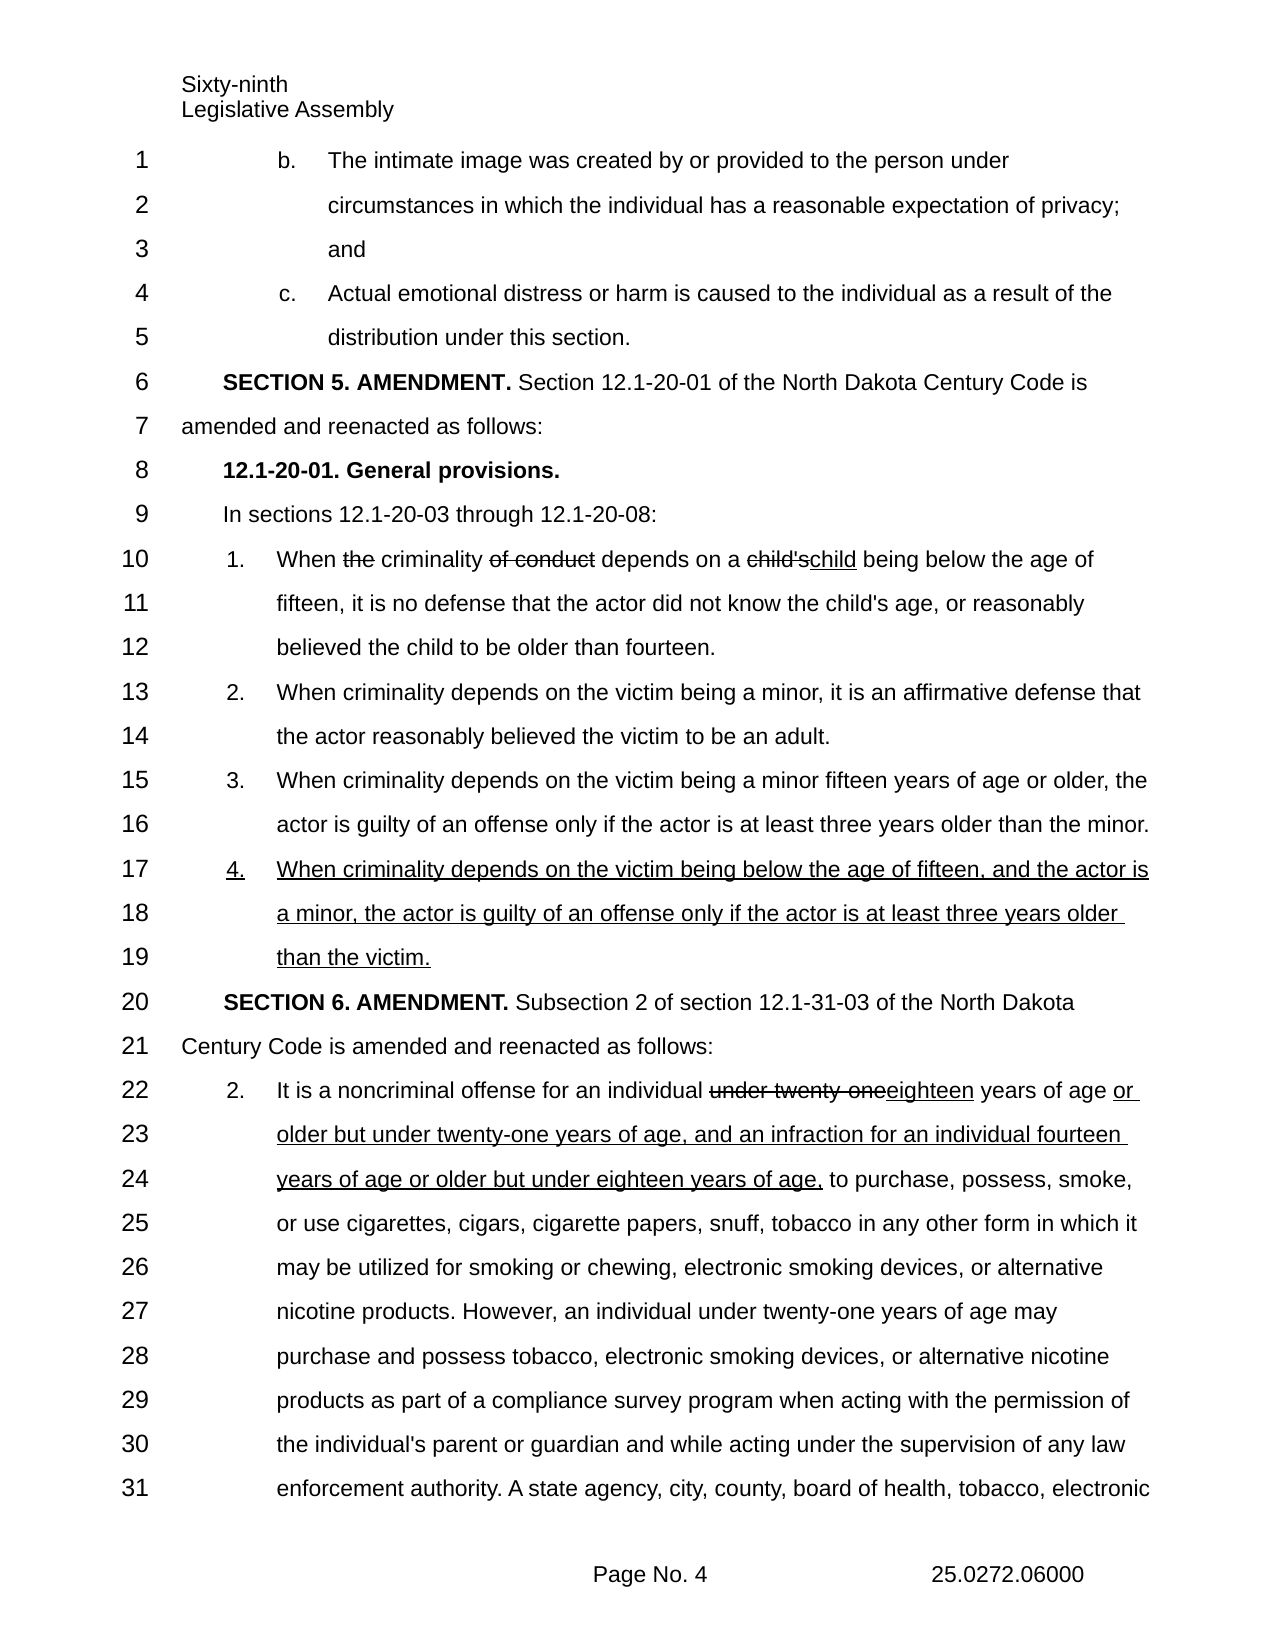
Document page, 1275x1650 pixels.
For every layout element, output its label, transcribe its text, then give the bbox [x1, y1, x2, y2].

text 2. It is a noncriminal offense for an individual under twenty‑oneeighteen years of age or older but under twenty-one years of age, and an infraction for an individual fourteen years of age or older but under eighteen years of age, to purchase, possess, smoke, or use cigarettes, cigars, cigarette papers, snuff, tobacco in any other form in which it may be utilized for smoking or chewing, electronic smoking devices, or alternative nicotine products. However, an individual under twenty‑one years of age may purchase and possess tobacco, electronic smoking devices, or alternative nicotine products as part of a compliance survey program when acting with the permission of the individual's parent or guardian and while acting under the supervision of any law enforcement authority. A state agency, city, county, board of health, tobacco, electronic [181, 1063, 1154, 1506]
text SECTION 6. AMENDMENT. Subsection 2 of section 12.1‑31‑03 of the North Dakota Century Code is amended and reenacted as follows: [181, 974, 1154, 1063]
subtitle 12.1‑20‑01. General provisions. [181, 443, 1154, 487]
text SECTION 5. AMENDMENT. Section 12.1‑20‑01 of the North Dakota Century Code is amended and reenacted as follows: [181, 355, 1154, 443]
text 4. When criminality depends on the victim being below the age of fifteen, and the actor is a minor, the actor is guilty of an offense only if the actor is at least three years older than the victim. [181, 842, 1154, 974]
text 2. When criminality depends on the victim being a minor, it is an affirmative defense that the actor reasonably believed the victim to be an adult. [181, 664, 1154, 753]
text b. The intimate image was created by or provided to the person under circumstances in which the individual has a reasonable expectation of privacy; and [181, 133, 1154, 266]
text In sections 12.1‑20‑03 through 12.1‑20‑08: [181, 487, 1154, 532]
text 1. When the criminality of conduct depends on a child'schild being below the age of fifteen, it is no defense that the actor did not know the child's age, or reasonably believed the child to be older than fourteen. [181, 532, 1154, 664]
text 3. When criminality depends on the victim being a minor fifteen years of age or older, the actor is guilty of an offense only if the actor is at least three years older than the minor. [181, 753, 1154, 842]
text c. Actual emotional distress or harm is caused to the individual as a result of the distribution under this section. [181, 266, 1154, 355]
